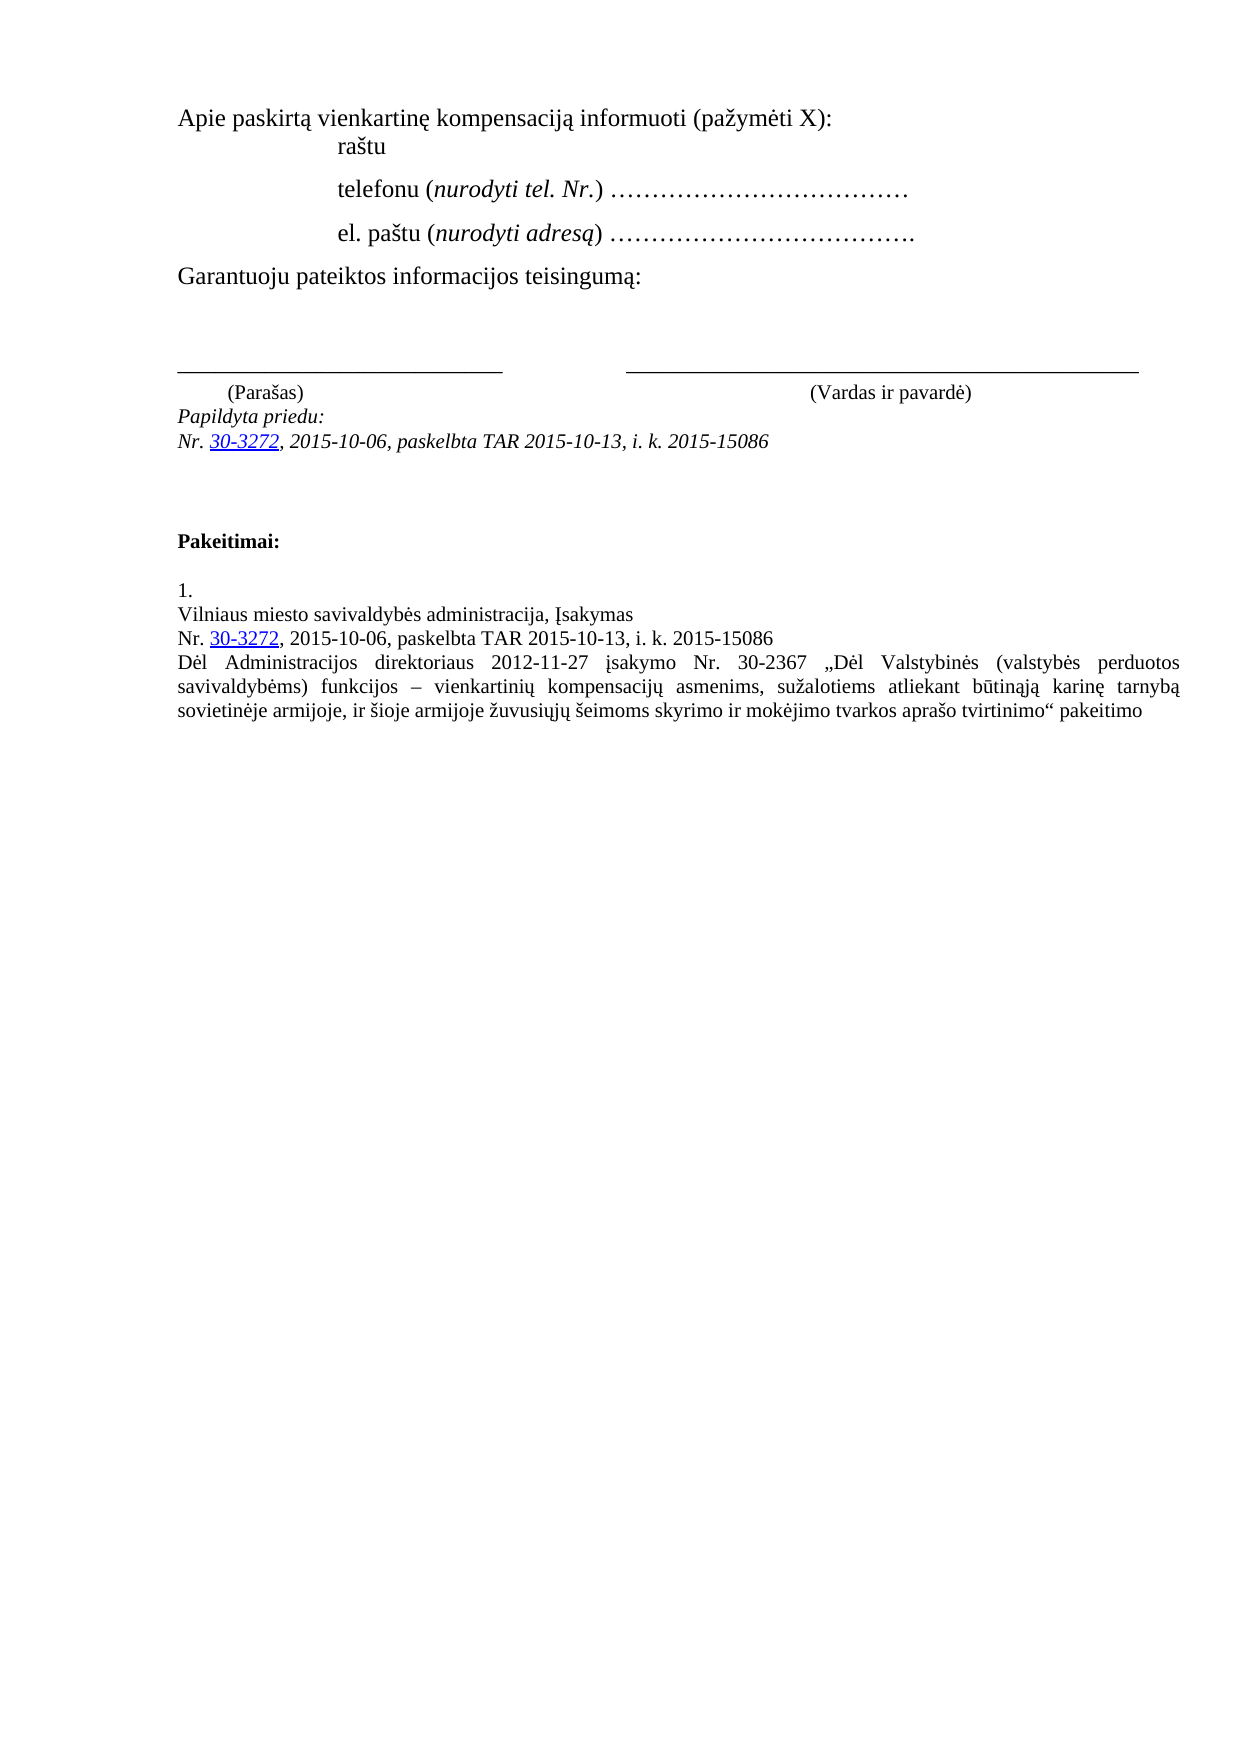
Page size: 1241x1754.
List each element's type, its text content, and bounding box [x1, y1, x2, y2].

text Apie paskirtą vienkartinę kompensaciją informuoti (pažymėti X): [177, 103, 1181, 131]
text __________________________ _________________________________________ [177, 347, 1181, 376]
text Pakeitimai: [177, 529, 1181, 553]
text Garantuoju pateiktos informacijos teisingumą: [177, 261, 1181, 289]
text Nr. 30-3272, 2015-10-06, paskelbta TAR 2015-10-13, i. k. 2015-15086 [177, 428, 1181, 453]
text raštu [177, 131, 1181, 160]
text el. paštu (nurodyti adresą) ………………………………. [177, 218, 1181, 246]
text (Parašas) (Vardas ir pavardė) [177, 376, 1181, 404]
text Papildyta priedu: [177, 404, 1181, 428]
text 1. [177, 578, 1181, 602]
text Vilniaus miesto savivaldybės administracija, Įsakymas [177, 602, 1181, 626]
text telefonu (nurodyti tel. Nr.) ……………………………… [177, 174, 1181, 203]
text Dėl Administracijos direktoriaus 2012-11-27 įsakymo Nr. 30-2367 „Dėl Valstybinės (valstybės perduotos savivaldybėms) funkcijos – vienkartinių kompensacijų asmenims, sužalotiems atliekant būtinąją karinę tarnybą sovietinėje armijoje, ir šioje armijoje žuvusiųjų šeimoms skyrimo ir mokėjimo tvarkos aprašo tvirtinimo“ pakeitimo [177, 650, 1181, 722]
text Nr. 30-3272, 2015-10-06, paskelbta TAR 2015-10-13, i. k. 2015-15086 [177, 626, 1181, 650]
